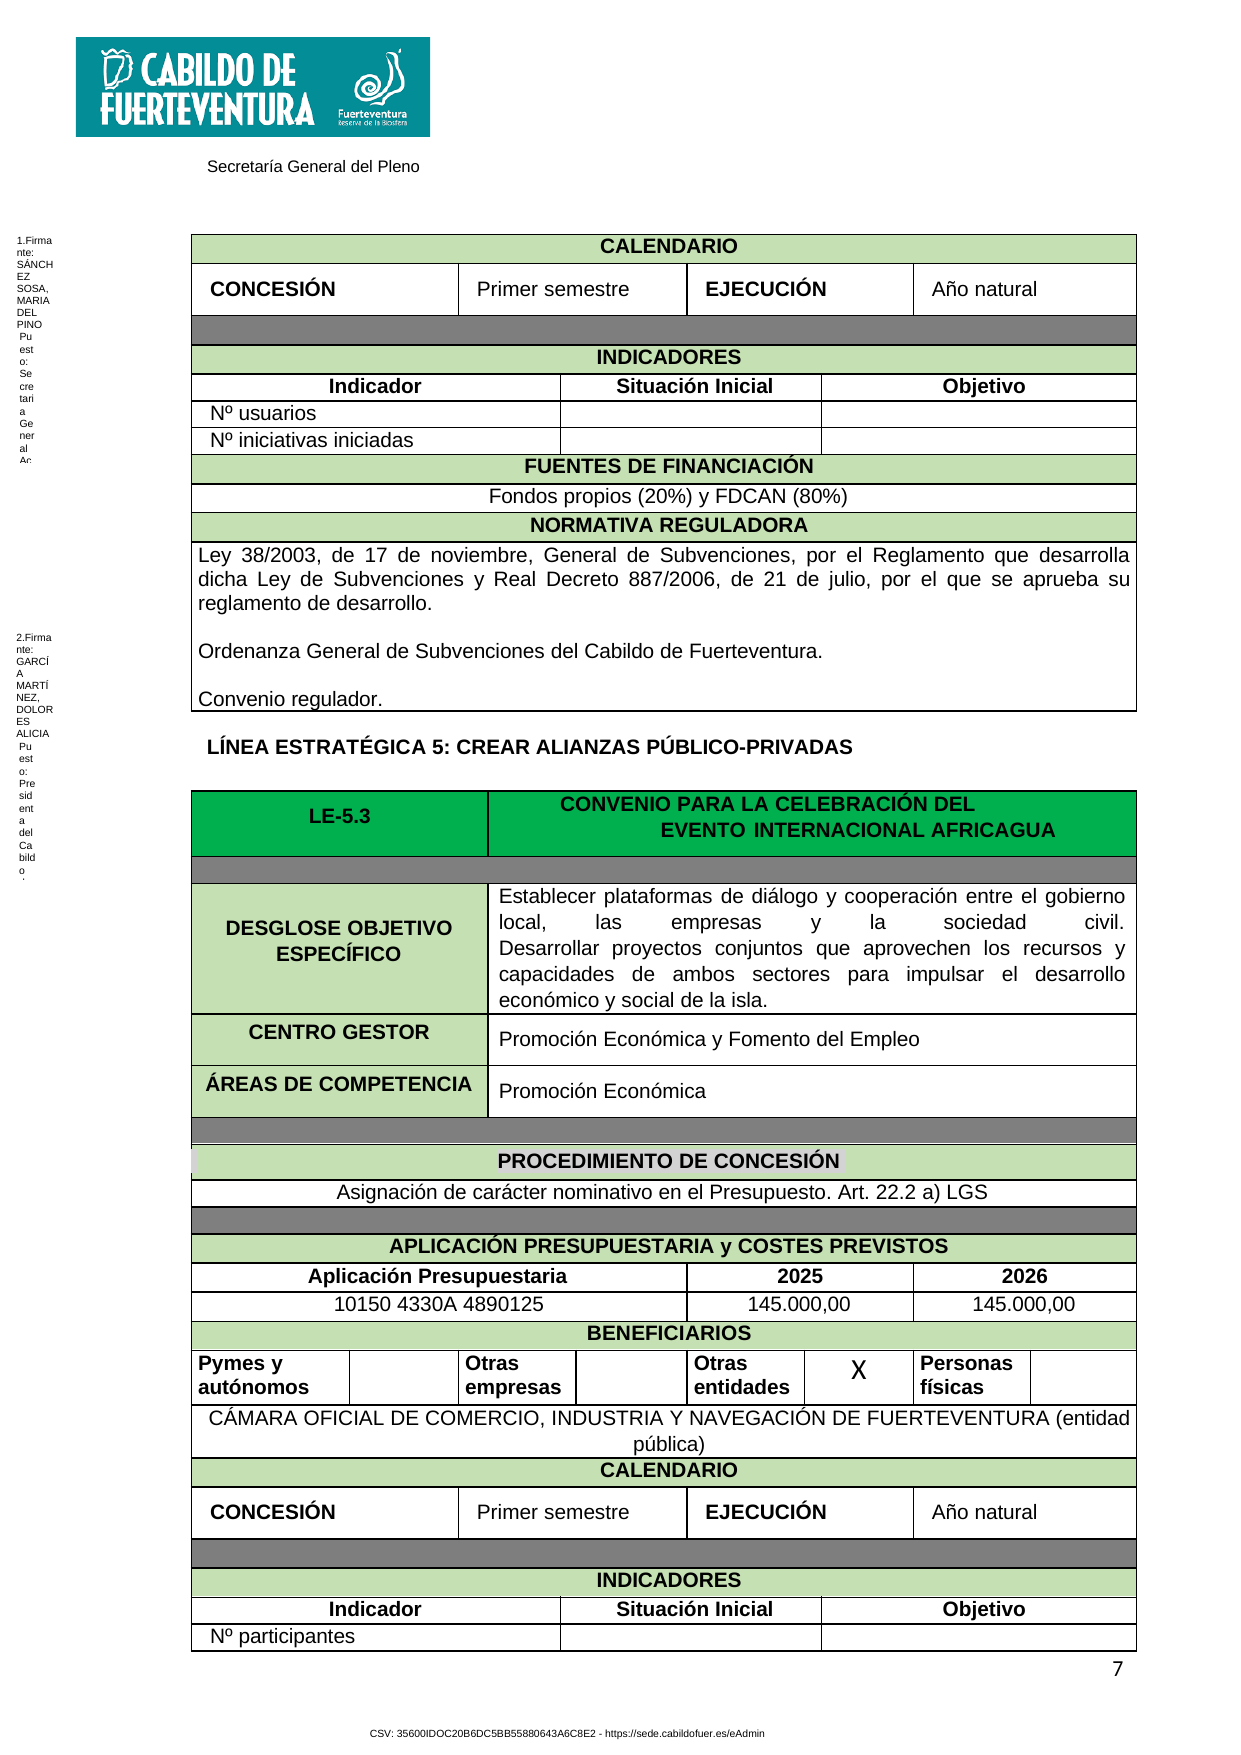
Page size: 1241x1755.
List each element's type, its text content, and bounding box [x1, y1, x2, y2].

table_cell Año natural [914, 264, 1136, 315]
table_cell Situación Inicial [561, 375, 821, 400]
table_cell [822, 402, 1136, 427]
table_cell BENEFICIARIOS [192, 1322, 1136, 1349]
table_cell [561, 1625, 821, 1650]
table_cell [192, 857, 1136, 883]
text Puesto: Secretaria General Acctal. del Pleno Fecha Firma: 08/07/2025 12:19:44 [19, 331, 37, 463]
table_cell [192, 1118, 1136, 1143]
table_cell [822, 1625, 1136, 1650]
table_cell Ley 38/2003, de 17 de noviembre, General de Subvenciones, por el Reglamento que desarrolla dicha Ley de Subvenciones y Real Decreto 887/2006, de 21 de julio, por el que se aprueba su reglamento de desarrollo. Ordenanza General de Subvenciones del Cabildo de Fuerteventura. Convenio regulador. [192, 543, 1136, 710]
table_cell Año natural [914, 1488, 1136, 1538]
text 2.Firmante: GARCÍA MARTÍNEZ, DOLORES ALICIA [16, 632, 53, 740]
table_cell Establecer plataformas de diálogo y cooperación entre el gobierno local, las empresas y la sociedad civil. Desarrollar proyectos conjuntos que aprovechen los recursos y capacidades de ambos sectores para impulsar el desarrollo económico y social de la isla. [489, 884, 1136, 1013]
table_cell FUENTES DE FINANCIACIÓN [192, 455, 1136, 483]
table_cell INDICADORES [192, 346, 1136, 373]
table_cell [192, 1540, 1136, 1567]
table_cell Otras entidades [688, 1351, 804, 1404]
table_cell [1031, 1351, 1136, 1404]
table_cell Promoción Económica y Fomento del Empleo [489, 1015, 1136, 1065]
table_cell EJECUCIÓN [688, 1488, 913, 1538]
table_cell [561, 428, 821, 454]
table_cell Indicador [192, 1598, 560, 1623]
table_cell 2025 [688, 1264, 913, 1291]
table_cell Primer semestre [459, 264, 686, 315]
table_cell Promoción Económica [489, 1066, 1136, 1117]
table_cell INDICADORES [192, 1569, 1136, 1596]
table_cell NORMATIVA REGULADORA [192, 513, 1136, 541]
table_cell Aplicación Presupuestaria [192, 1264, 686, 1291]
table_header CALENDARIO [192, 235, 1136, 263]
table_cell Fondos propios (20%) y FDCAN (80%) [192, 485, 1136, 512]
table_cell 145.000,00 [688, 1293, 913, 1321]
table_cell 145.000,00 [914, 1293, 1136, 1321]
table_header LE-5.3 [192, 792, 487, 856]
table_cell APLICACIÓN PRESUPUESTARIA y COSTES PREVISTOS [192, 1235, 1136, 1262]
table_cell CÁMARA OFICIAL DE COMERCIO, INDUSTRIA Y NAVEGACIÓN DE FUERTEVENTURA (entidad pública) [192, 1406, 1136, 1457]
table_cell Objetivo [822, 375, 1136, 400]
table_cell Nº participantes [192, 1625, 560, 1650]
table_cell 2026 [914, 1264, 1136, 1291]
table_cell Indicador [192, 375, 560, 400]
table_cell 10150 4330A 4890125 [192, 1293, 686, 1321]
table_cell CONCESIÓN [192, 264, 458, 315]
table_cell CALENDARIO [192, 1459, 1136, 1486]
table_cell ÁREAS DE COMPETENCIA [192, 1066, 487, 1117]
table_cell Pymes y autónomos [192, 1351, 349, 1404]
table_cell Asignación de carácter nominativo en el Presupuesto. Art. 22.2 a) LGS [192, 1181, 1136, 1206]
table_cell Objetivo [822, 1598, 1136, 1623]
table_cell Nº iniciativas iniciadas [192, 428, 560, 454]
table_cell Primer semestre [459, 1488, 686, 1538]
table_cell Personas físicas [914, 1351, 1030, 1404]
table_cell DESGLOSE OBJETIVO ESPECÍFICO [192, 884, 487, 1013]
table_header CONVENIO PARA LA CELEBRACIÓN DEL EVENTO INTERNACIONAL AFRICAGUA [489, 792, 1136, 856]
table_cell [192, 316, 1136, 344]
text Puesto: Presidenta del Cabildo de Fuerteventura Fecha Firma: 08/07/2025 12:37:19 [19, 740, 36, 879]
subtitle LÍNEA ESTRATÉGICA 5: CREAR ALIANZAS PÚBLICO-PRIVADAS [207, 735, 1241, 759]
table_cell PROCEDIMIENTO DE CONCESIÓN [192, 1145, 1136, 1179]
table_cell EJECUCIÓN [688, 264, 913, 315]
table_cell [561, 402, 821, 427]
text 1.Firmante: SÁNCHEZ SOSA,MARIA DEL PINO [17, 234, 54, 330]
table_cell X [805, 1351, 913, 1404]
text 7 [64, 1654, 1123, 1682]
table_cell CENTRO GESTOR [192, 1015, 487, 1065]
table_cell [350, 1351, 458, 1404]
table_cell Nº usuarios [192, 402, 560, 427]
table_cell Situación Inicial [561, 1598, 821, 1623]
table_cell [192, 1208, 1136, 1233]
table_cell Otras empresas [459, 1351, 575, 1404]
table_cell CONCESIÓN [192, 1488, 458, 1538]
table_cell [822, 428, 1136, 454]
table_cell [577, 1351, 686, 1404]
